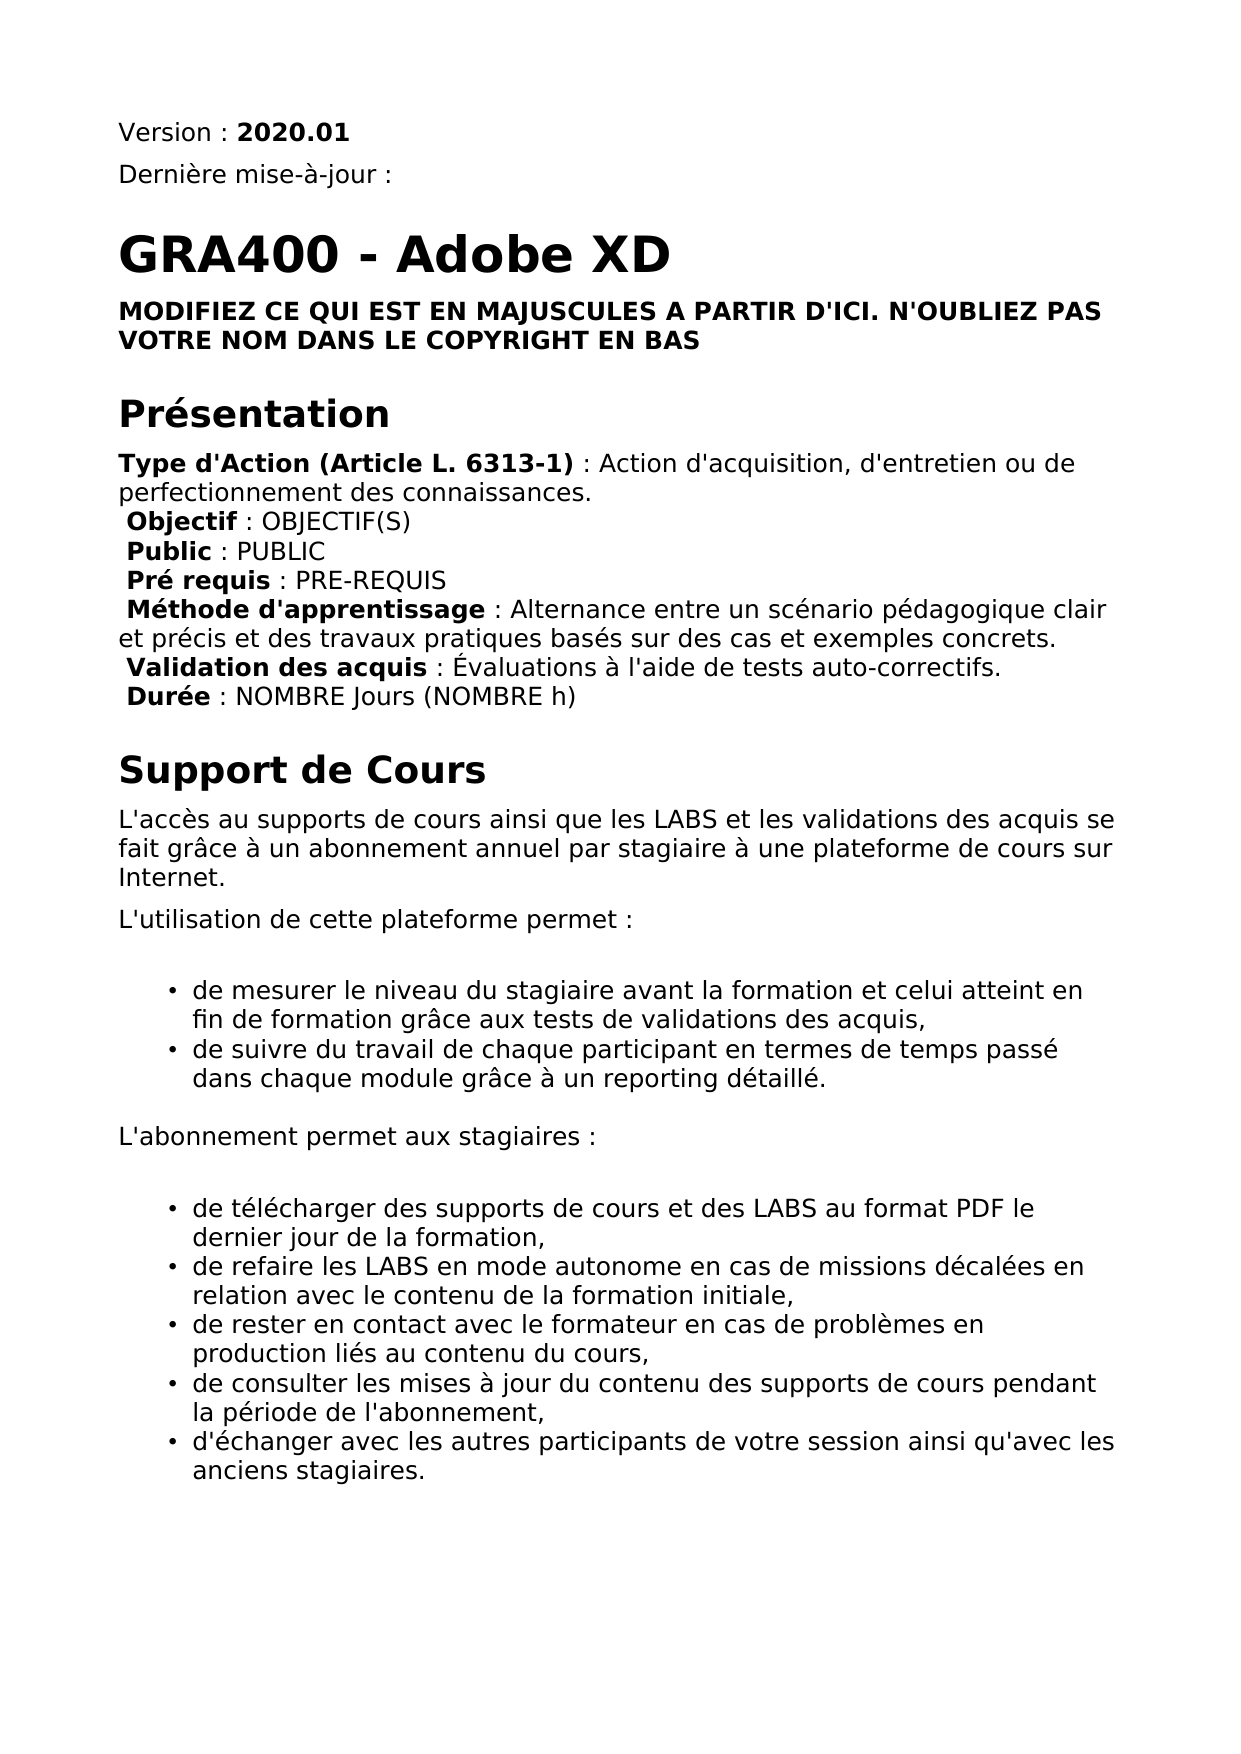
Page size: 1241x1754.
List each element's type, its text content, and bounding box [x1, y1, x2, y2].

text Type d'Action (Article L. 6313-1) : Action d'acquisition, d'entretien ou de perfectionnement des connaissances. Objectif : OBJECTIF(S) Public : PUBLIC Pré requis : PRE-REQUIS Méthode d'apprentissage : Alternance entre un scénario pédagogique clair et précis et des travaux pratiques basés sur des cas et exemples concrets. Validation des acquis : Évaluations à l'aide de tests auto-correctifs. Durée : NOMBRE Jours (NOMBRE h) [118, 449, 1122, 712]
subtitle GRA400 - Adobe XD [118, 226, 1122, 285]
list de mesurer le niveau du stagiaire avant la formation et celui atteint en fin de formation grâce aux tests de validations des acquis, [177, 976, 1122, 1035]
list d'échanger avec les autres participants de votre session ainsi qu'avec les anciens stagiaires. [177, 1427, 1122, 1485]
text L'utilisation de cette plateforme permet : [118, 905, 1122, 934]
list de refaire les LABS en mode autonome en cas de missions décalées en relation avec le contenu de la formation initiale, [177, 1252, 1122, 1310]
list de consulter les mises à jour du contenu des supports de cours pendant la période de l'abonnement, [177, 1369, 1122, 1427]
text L'abonnement permet aux stagiaires : [118, 1123, 1122, 1152]
text MODIFIEZ CE QUI EST EN MAJUSCULES A PARTIR D'ICI. N'OUBLIEZ PAS VOTRE NOM DANS LE COPYRIGHT EN BAS [118, 297, 1122, 356]
text L'accès au supports de cours ainsi que les LABS et les validations des acquis se fait grâce à un abonnement annuel par stagiaire à une plateforme de cours sur Internet. [118, 805, 1122, 893]
list de suivre du travail de chaque participant en termes de temps passé dans chaque module grâce à un reporting détaillé. [177, 1035, 1122, 1093]
text Version : 2020.01 [118, 118, 1122, 147]
list de télécharger des supports de cours et des LABS au format PDF le dernier jour de la formation, [177, 1194, 1122, 1252]
list de rester en contact avec le formateur en cas de problèmes en production liés au contenu du cours, [177, 1310, 1122, 1369]
subtitle Support de Cours [118, 749, 1122, 793]
subtitle Présentation [118, 393, 1122, 437]
text Dernière mise-à-jour : [118, 160, 1122, 189]
